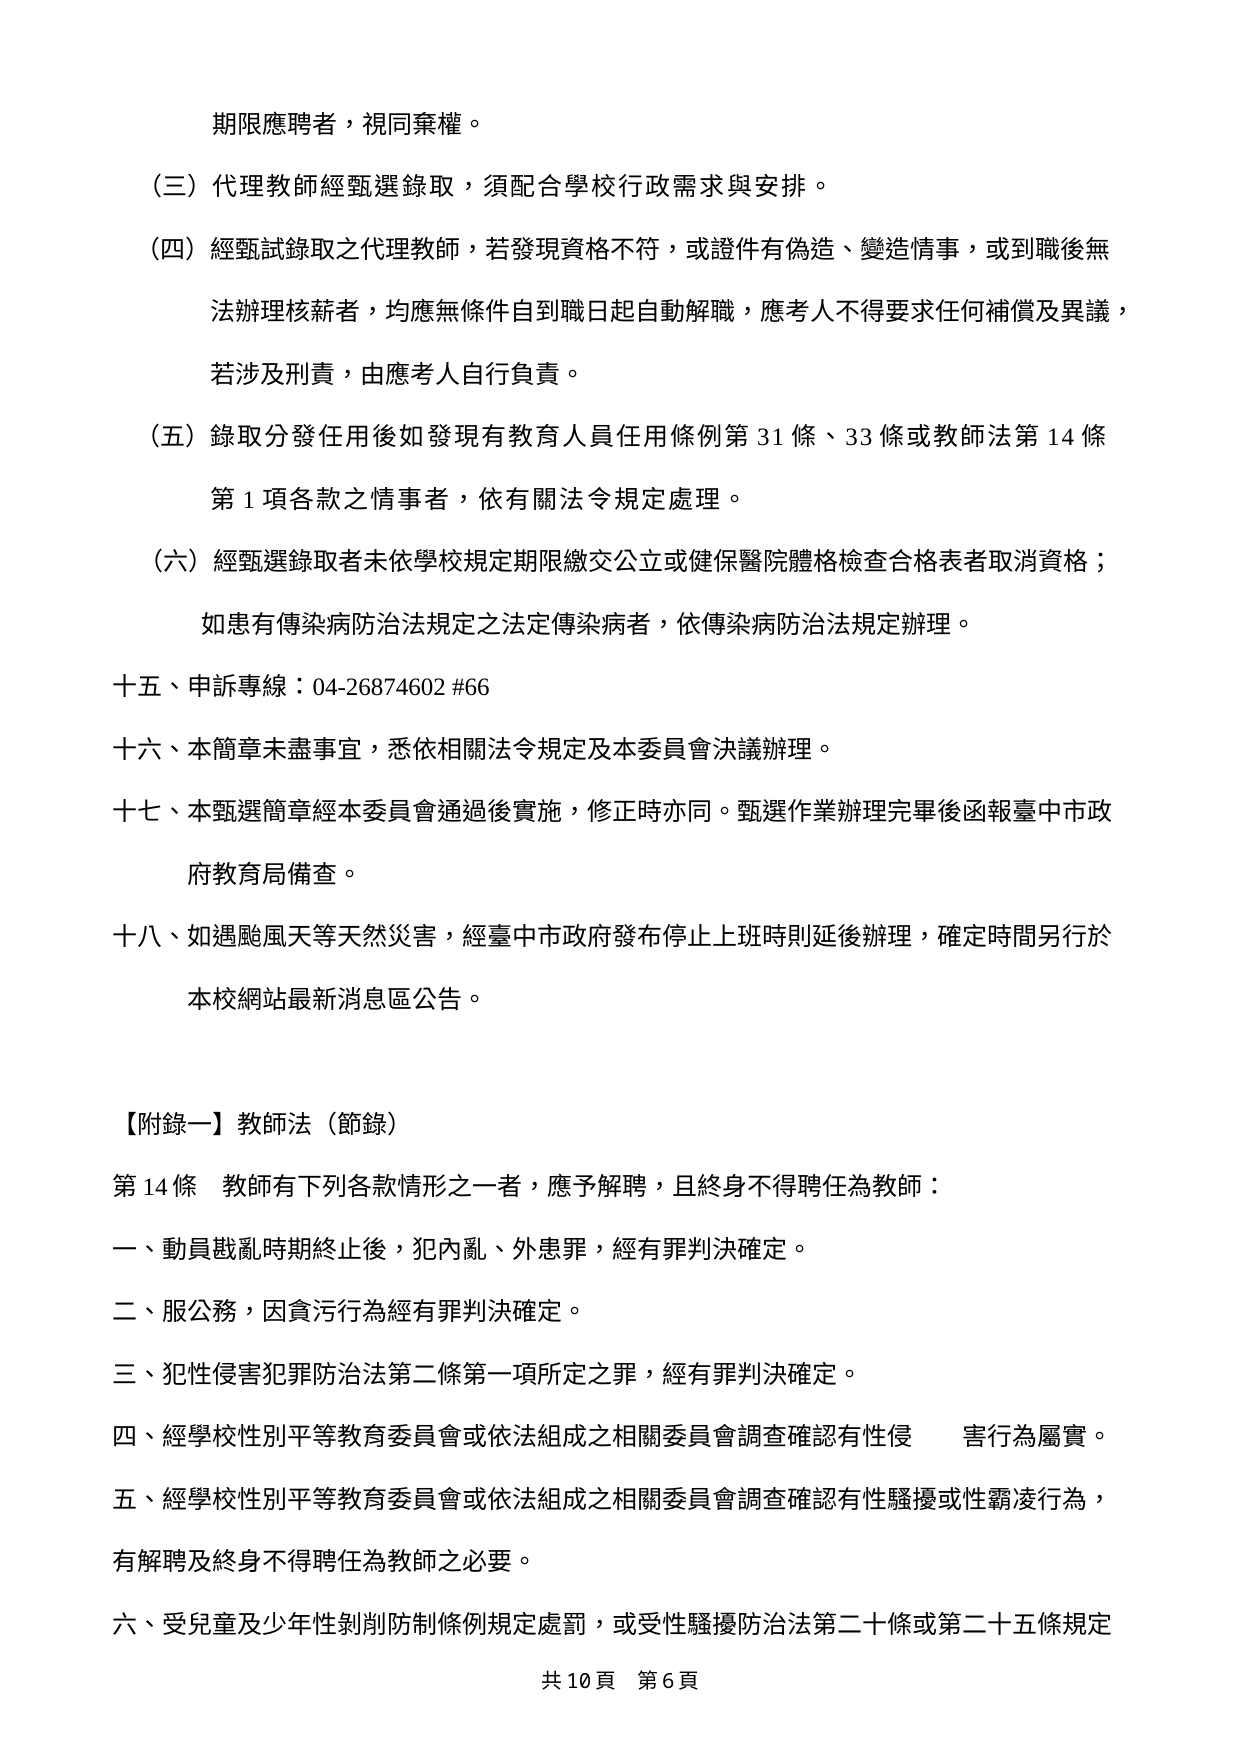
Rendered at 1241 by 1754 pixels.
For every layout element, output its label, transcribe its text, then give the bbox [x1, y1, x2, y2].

text 【附錄一】教師法（節錄） [112, 1081, 1128, 1143]
text 第14條 教師有下列各款情形之一者，應予解聘，且終身不得聘任為教師： 一、動員戡亂時期終止後，犯內亂、外患罪，經有罪判決確定。 二、服公務，因貪污行為經有罪判決確定。 三、犯性侵害犯罪防治法第二條第一項所定之罪，經有罪判決確定。 四、經學校性別平等教育委員會或依法組成之相關委員會調查確認有性侵 害行為屬實。 五、經學校性別平等教育委員會或依法組成之相關委員會調查確認有性騷擾或性霸凌行為，有解聘及終身不得聘任為教師之必要。 六、受兒童及少年性剝削防制條例規定處罰，或受性騷擾防治法第二十條或第二十五條規定 [112, 1143, 1128, 1643]
text （三）代理教師經甄選錄取，須配合學校行政需求與安排。 [112, 143, 1128, 206]
text 十五、申訴專線：04-26874602 #66 [112, 643, 1128, 706]
text （六）經甄選錄取者未依學校規定期限繳交公立或健保醫院體格檢查合格表者取消資格；如患有傳染病防治法規定之法定傳染病者，依傳染病防治法規定辦理。 [139, 518, 1128, 643]
text （五）錄取分發任用後如發現有教育人員任用條例第31條、33條或教師法第14條第1項各款之情事者，依有關法令規定處理。 [135, 393, 1128, 518]
text 十八、如遇颱風天等天然災害，經臺中市政府發布停止上班時則延後辦理，確定時間另行於本校網站最新消息區公告。 [112, 893, 1128, 1018]
text （四）經甄試錄取之代理教師，若發現資格不符，或證件有偽造、變造情事，或到職後無法辦理核薪者，均應無條件自到職日起自動解職，應考人不得要求任何補償及異議，若涉及刑責，由應考人自行負責。 [135, 206, 1128, 393]
text 十七、本甄選簡章經本委員會通過後實施，修正時亦同。甄選作業辦理完畢後函報臺中市政府教育局備查。 [112, 768, 1128, 893]
text 十六、本簡章未盡事宜，悉依相關法令規定及本委員會決議辦理。 [112, 706, 1128, 768]
text 期限應聘者，視同棄權。 [137, 81, 1128, 143]
